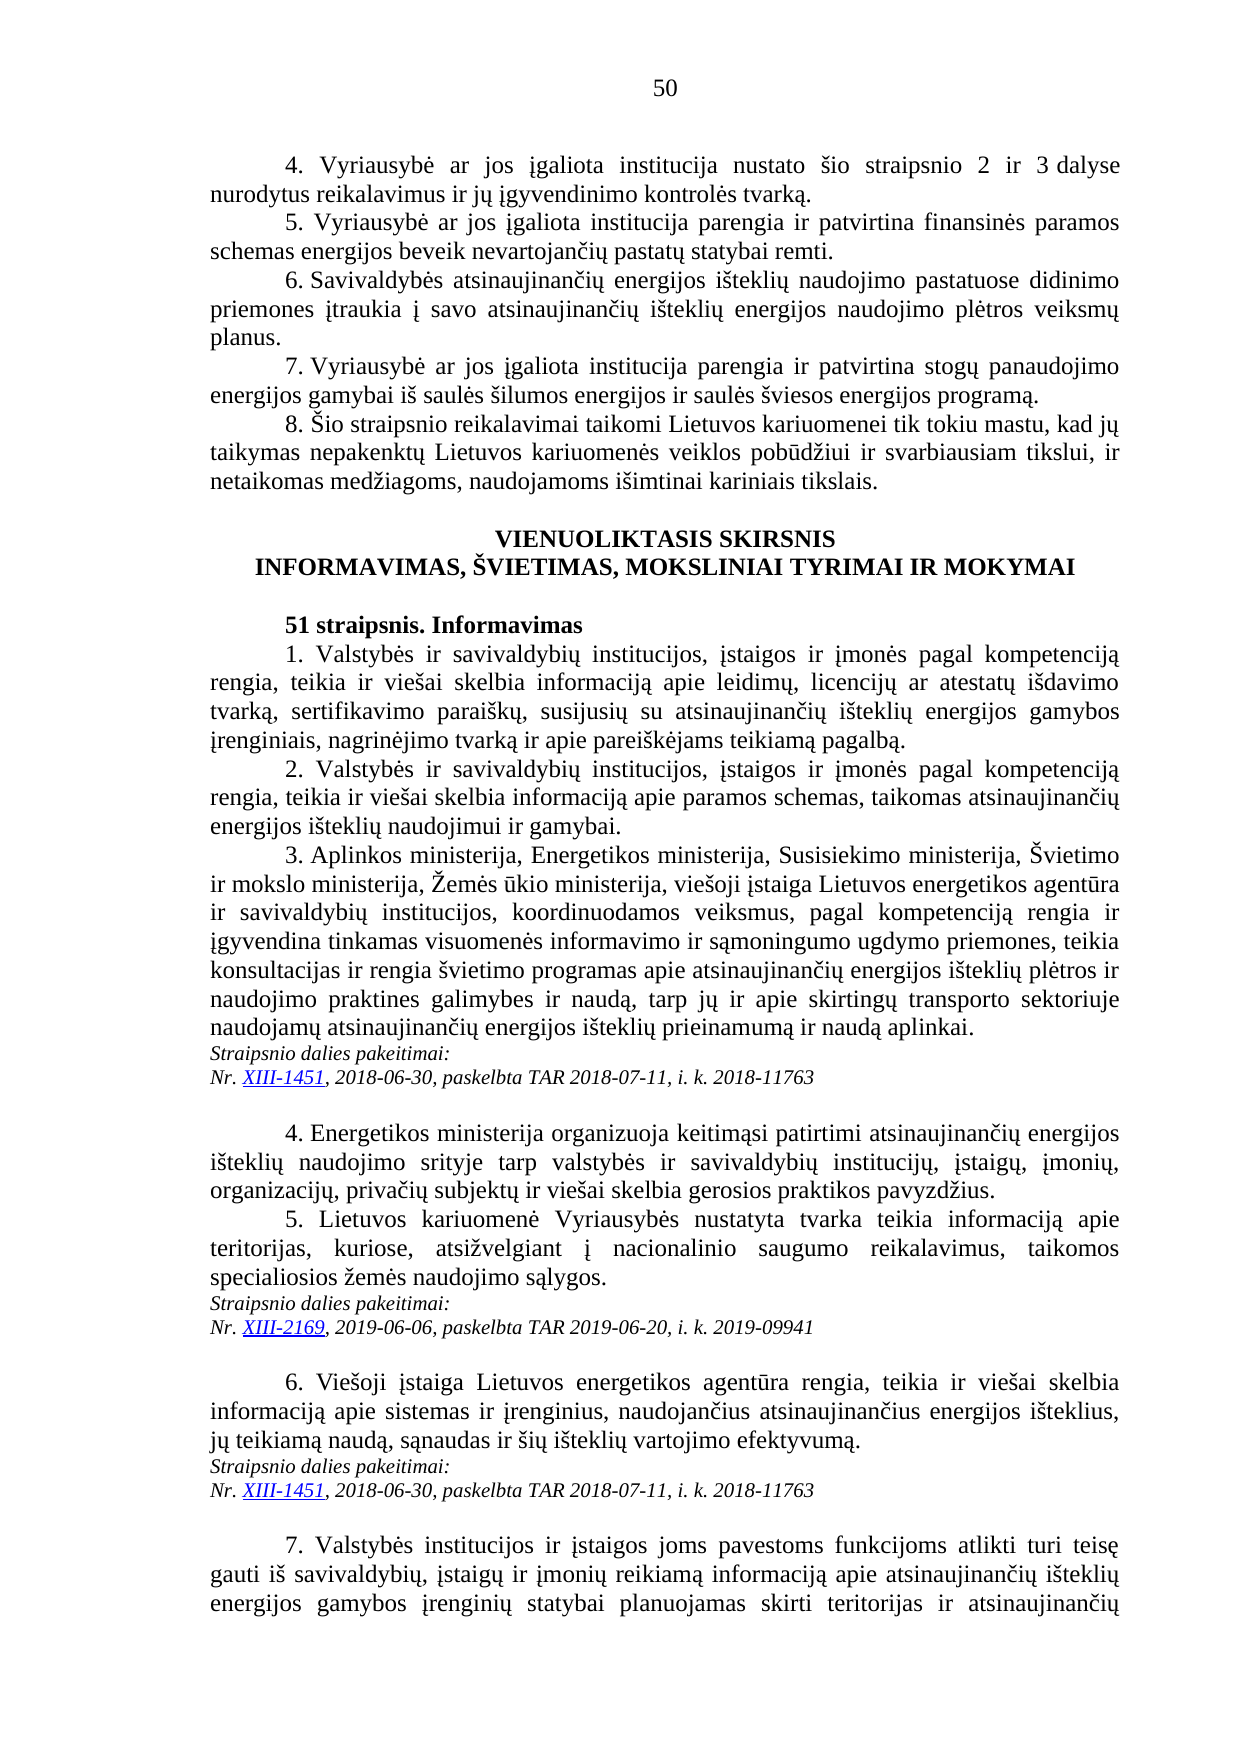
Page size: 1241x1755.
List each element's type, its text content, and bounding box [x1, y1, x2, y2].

text 4. Vyriausybė ar jos įgaliota institucija nustato šio straipsnio 2 ir 3 dalyse nurodytus reikalavimus ir jų įgyvendinimo kontrolės tvarką. [210, 150, 1120, 207]
text Informavimas, ŠVIETIMAS, MOKSLINIAI TYRIMAI IR MOKYMAI [210, 552, 1120, 581]
text 5. Vyriausybė ar jos įgaliota institucija parengia ir patvirtina finansinės paramos schemas energijos beveik nevartojančių pastatų statybai remti. [210, 207, 1120, 265]
text 1. Valstybės ir savivaldybių institucijos, įstaigos ir įmonės pagal kompetenciją rengia, teikia ir viešai skelbia informaciją apie leidimų, licencijų ar atestatų išdavimo tvarką, sertifikavimo paraiškų, susijusių su atsinaujinančių išteklių energijos gamybos įrenginiais, nagrinėjimo tvarką ir apie pareiškėjams teikiamą pagalbą. [210, 639, 1120, 754]
text Straipsnio dalies pakeitimai: [210, 1041, 1120, 1065]
text Nr. XIII-1451, 2018-06-30, paskelbta TAR 2018-07-11, i. k. 2018-11763 [210, 1478, 1120, 1502]
text 51 straipsnis. Informavimas [210, 610, 1120, 639]
text Nr. XIII-1451, 2018-06-30, paskelbta TAR 2018-07-11, i. k. 2018-11763 [210, 1065, 1120, 1089]
text 7. Vyriausybė ar jos įgaliota institucija parengia ir patvirtina stogų panaudojimo energijos gamybai iš saulės šilumos energijos ir saulės šviesos energijos programą. [210, 351, 1120, 409]
text Nr. XIII-2169, 2019-06-06, paskelbta TAR 2019-06-20, i. k. 2019-09941 [210, 1315, 1120, 1339]
text 6. Savivaldybės atsinaujinančių energijos išteklių naudojimo pastatuose didinimo priemones įtraukia į savo atsinaujinančių išteklių energijos naudojimo plėtros veiksmų planus. [210, 265, 1120, 351]
text 6. Viešoji įstaiga Lietuvos energetikos agentūra rengia, teikia ir viešai skelbia informaciją apie sistemas ir įrenginius, naudojančius atsinaujinančius energijos išteklius, jų teikiamą naudą, sąnaudas ir šių išteklių vartojimo efektyvumą. [210, 1367, 1120, 1454]
text Straipsnio dalies pakeitimai: [210, 1454, 1120, 1478]
text 3. Aplinkos ministerija, Energetikos ministerija, Susisiekimo ministerija, Švietimo ir mokslo ministerija, Žemės ūkio ministerija, viešoji įstaiga Lietuvos energetikos agentūra ir savivaldybių institucijos, koordinuodamos veiksmus, pagal kompetenciją rengia ir įgyvendina tinkamas visuomenės informavimo ir sąmoningumo ugdymo priemones, teikia konsultacijas ir rengia švietimo programas apie atsinaujinančių energijos išteklių plėtros ir naudojimo praktines galimybes ir naudą, tarp jų ir apie skirtingų transporto sektoriuje naudojamų atsinaujinančių energijos išteklių prieinamumą ir naudą aplinkai. [210, 840, 1120, 1041]
text VIENUOLIKTASIS SKIRSNIS [210, 524, 1120, 552]
text 5. Lietuvos kariuomenė Vyriausybės nustatyta tvarka teikia informaciją apie teritorijas, kuriose, atsižvelgiant į nacionalinio saugumo reikalavimus, taikomos specialiosios žemės naudojimo sąlygos. [210, 1204, 1120, 1291]
text Straipsnio dalies pakeitimai: [210, 1291, 1120, 1315]
text 2. Valstybės ir savivaldybių institucijos, įstaigos ir įmonės pagal kompetenciją rengia, teikia ir viešai skelbia informaciją apie paramos schemas, taikomas atsinaujinančių energijos išteklių naudojimui ir gamybai. [210, 754, 1120, 840]
text 4. Energetikos ministerija organizuoja keitimąsi patirtimi atsinaujinančių energijos išteklių naudojimo srityje tarp valstybės ir savivaldybių institucijų, įstaigų, įmonių, organizacijų, privačių subjektų ir viešai skelbia gerosios praktikos pavyzdžius. [210, 1118, 1120, 1204]
text 7. Valstybės institucijos ir įstaigos joms pavestoms funkcijoms atlikti turi teisę gauti iš savivaldybių, įstaigų ir įmonių reikiamą informaciją apie atsinaujinančių išteklių energijos gamybos įrenginių statybai planuojamas skirti teritorijas ir atsinaujinančių [210, 1531, 1120, 1617]
text 8. Šio straipsnio reikalavimai taikomi Lietuvos kariuomenei tik tokiu mastu, kad jų taikymas nepakenktų Lietuvos kariuomenės veiklos pobūdžiui ir svarbiausiam tikslui, ir netaikomas medžiagoms, naudojamoms išimtinai kariniais tikslais. [210, 409, 1120, 495]
